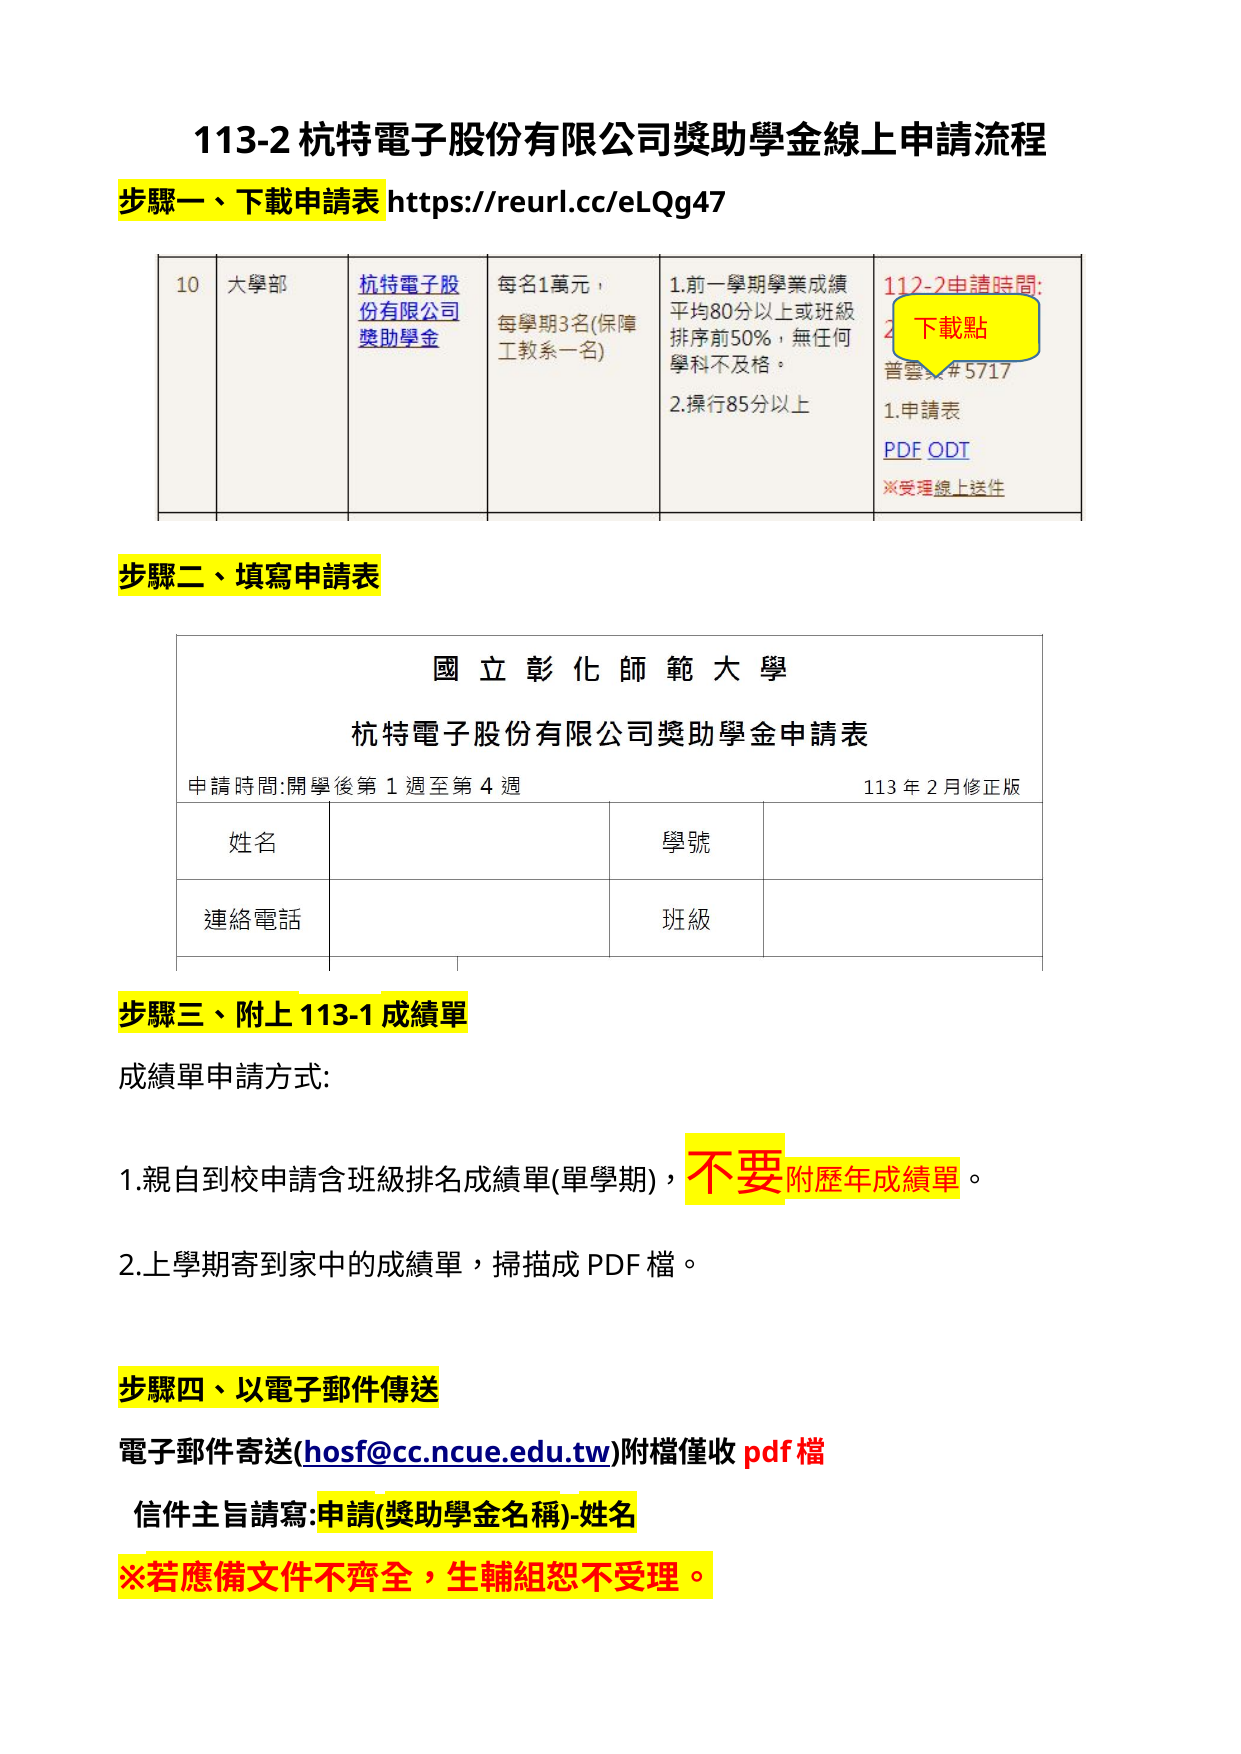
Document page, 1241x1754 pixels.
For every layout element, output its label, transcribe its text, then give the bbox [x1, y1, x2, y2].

text ※若應備文件不齊全，生輔組恕不受理。 [118, 1533, 1122, 1596]
text 1.親自到校申請含班級排名成績單(單學期)，不要附歷年成績單。 [118, 1096, 1122, 1221]
text 信件主旨請寫:申請(獎助學金名稱)-姓名 [118, 1471, 1122, 1533]
text 步驟三、附上113-1成績單 [118, 971, 1122, 1033]
text 步驟四、以電子郵件傳送 [118, 1346, 1122, 1408]
text 步驟一、下載申請表https://reurl.cc/eLQg47 [118, 158, 1122, 221]
text 113-2杭特電子股份有限公司獎助學金線上申請流程 [118, 96, 1122, 158]
text 成績單申請方式: [118, 1033, 1122, 1096]
text 2.上學期寄到家中的成績單，掃描成PDF檔。 [118, 1221, 1122, 1283]
text 步驟二、填寫申請表 [118, 533, 1122, 596]
text 電子郵件寄送(hosf@cc.ncue.edu.tw)附檔僅收pdf檔 [118, 1408, 1122, 1471]
